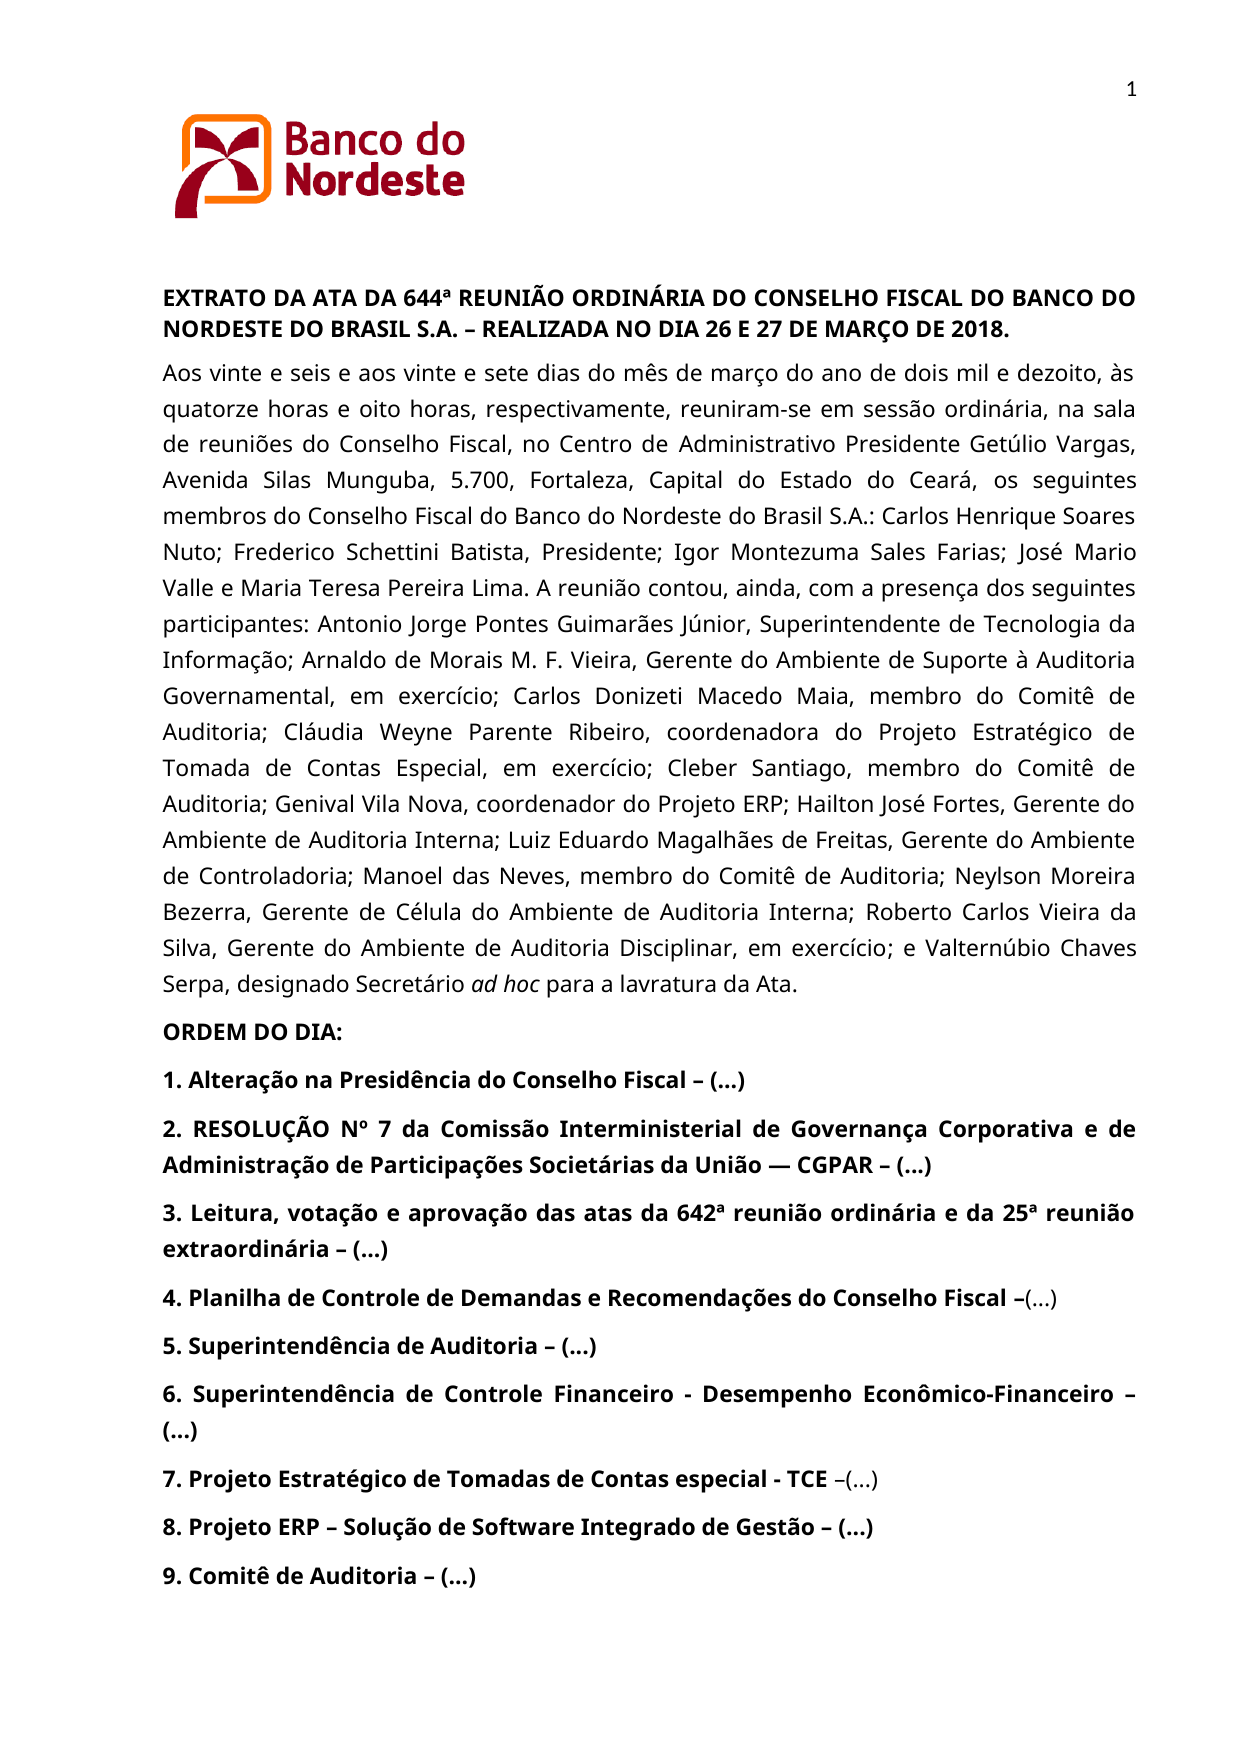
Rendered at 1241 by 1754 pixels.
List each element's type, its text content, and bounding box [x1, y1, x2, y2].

text 3. Leitura, votação e aprovação das atas da 642ª reunião ordinária e da 25ª reunião extraordinária – (...) [162, 1197, 1137, 1264]
text 2. RESOLUÇÃO Nº 7 da Comissão Interministerial de Governança Corporativa e de Administração de Participações Societárias da União — CGPAR – (...) [162, 1113, 1137, 1180]
text Aos vinte e seis e aos vinte e sete dias do mês de março do ano de dois mil e dezoito, às quatorze horas e oito horas, respectivamente, reuniram-se em sessão ordinária, na sala de reuniões do Conselho Fiscal, no Centro de Administrativo Presidente Getúlio Vargas, Avenida Silas Munguba, 5.700, Fortaleza, Capital do Estado do Ceará, os seguintes membros do Conselho Fiscal do Banco do Nordeste do Brasil S.A.: Carlos Henrique Soares Nuto; Frederico Schettini Batista, Presidente; Igor Montezuma Sales Farias; José Mario Valle e Maria Teresa Pereira Lima. A reunião contou, ainda, com a presença dos seguintes participantes: Antonio Jorge Pontes Guimarães Júnior, Superintendente de Tecnologia da Informação; Arnaldo de Morais M. F. Vieira, Gerente do Ambiente de Suporte à Auditoria Governamental, em exercício; Carlos Donizeti Macedo Maia, membro do Comitê de Auditoria; Cláudia Weyne Parente Ribeiro, coordenadora do Projeto Estratégico de Tomada de Contas Especial, em exercício; Cleber Santiago, membro do Comitê de Auditoria; Genival Vila Nova, coordenador do Projeto ERP; Hailton José Fortes, Gerente do Ambiente de Auditoria Interna; Luiz Eduardo Magalhães de Freitas, Gerente do Ambiente de Controladoria; Manoel das Neves, membro do Comitê de Auditoria; Neylson Moreira Bezerra, Gerente de Célula do Ambiente de Auditoria Interna; Roberto Carlos Vieira da Silva, Gerente do Ambiente de Auditoria Disciplinar, em exercício; e Valternúbio Chaves Serpa, designado Secretário ad hoc para a lavratura da Ata. [162, 357, 1137, 999]
text EXTRATO DA ATA DA 644ª REUNIÃO ORDINÁRIA DO CONSELHO FISCAL DO BANCO DO NORDESTE DO BRASIL S.A. – REALIZADA NO DIA 26 E 27 DE MARÇO DE 2018. [162, 282, 1137, 344]
text 9. Comitê de Auditoria – (...) [162, 1560, 1137, 1591]
text 7. Projeto Estratégico de Tomadas de Contas especial - TCE –(...) [162, 1463, 1137, 1494]
text 8. Projeto ERP – Solução de Software Integrado de Gestão – (...) [162, 1511, 1137, 1542]
text 1. Alteração na Presidência do Conselho Fiscal – (...) [162, 1064, 1137, 1096]
text ORDEM DO DIA: [162, 1016, 1137, 1047]
text 4. Planilha de Controle de Demandas e Recomendações do Conselho Fiscal –(...) [162, 1282, 1137, 1313]
text 6. Superintendência de Controle Financeiro - Desempenho Econômico-Financeiro – (...) [162, 1378, 1137, 1446]
text 5. Superintendência de Auditoria – (...) [162, 1330, 1137, 1361]
